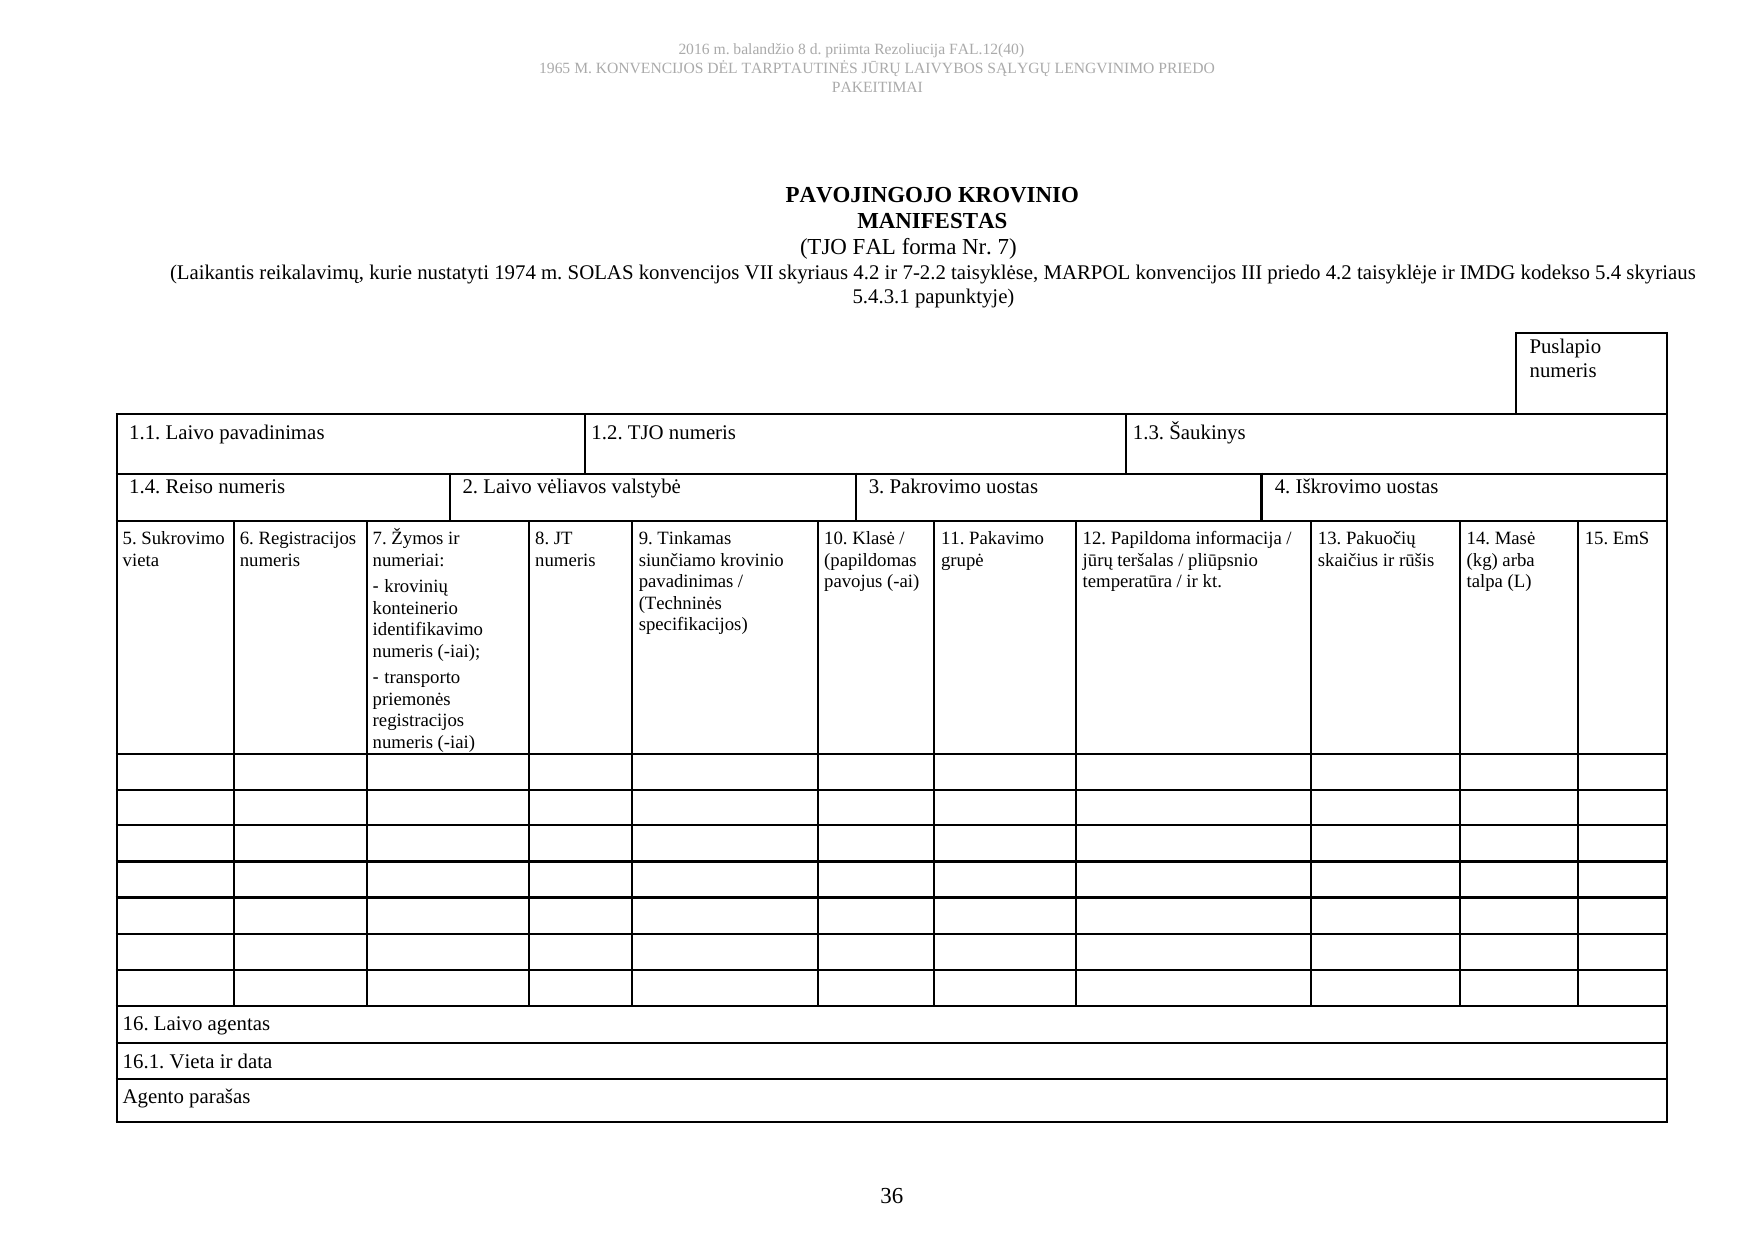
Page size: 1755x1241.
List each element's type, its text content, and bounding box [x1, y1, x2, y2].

table_cell [1579, 935, 1666, 968]
table_cell [935, 935, 1075, 968]
table_cell [530, 899, 631, 932]
table_cell [118, 755, 233, 788]
table_cell [530, 791, 631, 824]
table_cell [1312, 826, 1459, 860]
table_cell [1312, 791, 1459, 824]
table_cell [1579, 863, 1666, 896]
table_cell [1461, 791, 1577, 824]
table_cell [368, 755, 528, 788]
text PAVOJINGOJO KROVINIO MANIFESTAS [748, 181, 1116, 234]
table_cell [1077, 863, 1310, 896]
table_cell 16.1. Vieta ir data [118, 1044, 1666, 1077]
table_cell [1077, 899, 1310, 932]
table_cell 11. Pakavimo grupė [935, 522, 1075, 752]
table_cell [368, 791, 528, 824]
table_cell [368, 971, 528, 1004]
table_cell 8. JT numeris [530, 522, 631, 752]
table_cell 1.2. TJO numeris [586, 415, 1125, 473]
table_cell [1461, 863, 1577, 896]
table_cell 6. Registracijos numeris [235, 522, 366, 752]
table_cell 1.3. Šaukinys [1127, 415, 1666, 473]
table_cell [633, 899, 817, 932]
table_cell [1077, 826, 1310, 860]
table_cell 1.1. Laivo pavadinimas [118, 415, 584, 473]
table_cell [633, 791, 817, 824]
table_cell 12. Papildoma informacija / jūrų teršalas / pliūpsnio temperatūra / ir kt. [1077, 522, 1310, 752]
table_cell 2. Laivo vėliavos valstybė [451, 475, 855, 520]
table_cell 1.4. Reiso numeris [118, 475, 449, 520]
table_cell [633, 755, 817, 788]
table_cell [1579, 971, 1666, 1004]
table_cell [530, 935, 631, 968]
table_cell [1312, 899, 1459, 932]
table_cell [1312, 755, 1459, 788]
table_cell [368, 863, 528, 896]
table_cell [118, 971, 233, 1004]
table_cell [1312, 971, 1459, 1004]
table_cell [368, 826, 528, 860]
table_cell [819, 791, 933, 824]
table_cell [1461, 755, 1577, 788]
text (Laikantis reikalavimų, kurie nustatyti 1974 m. SOLAS konvencijos VII skyriaus 4.2 ir 7-2.2 taisyklėse, MARPOL konvencijos III priedo 4.2 taisyklėje ir IMDG kodekso 5.4 skyriaus 5.4.3.1 papunktyje) [148, 260, 1719, 308]
table_cell [935, 791, 1075, 824]
table_cell 5. Sukrovimo vieta [118, 522, 233, 752]
table_cell 14. Masė (kg) arba talpa (L) [1461, 522, 1577, 752]
table_cell [935, 863, 1075, 896]
table_cell [819, 899, 933, 932]
table_cell [118, 899, 233, 932]
table_cell [819, 755, 933, 788]
table_cell [1579, 826, 1666, 860]
table_cell [235, 863, 366, 896]
table_cell [633, 935, 817, 968]
table_cell [368, 899, 528, 932]
table_cell [235, 935, 366, 968]
table_cell [935, 755, 1075, 788]
table_cell 9. Tinkamas siunčiamo krovinio pavadinimas / (Techninės specifikacijos) [633, 522, 817, 752]
table_cell [1077, 971, 1310, 1004]
text (TJO FAL forma Nr. 7) [700, 234, 1116, 260]
table_cell [1077, 755, 1310, 788]
table_cell [1077, 791, 1310, 824]
table_cell [633, 863, 817, 896]
table_cell [1461, 971, 1577, 1004]
table_cell [1579, 791, 1666, 824]
table_cell 15. EmS [1579, 522, 1666, 752]
table_cell [1077, 935, 1310, 968]
table_cell [235, 971, 366, 1004]
table_cell [1312, 863, 1459, 896]
table_cell [819, 863, 933, 896]
table_cell [235, 791, 366, 824]
table_cell [118, 826, 233, 860]
table_cell [530, 971, 631, 1004]
table_cell [118, 863, 233, 896]
table_cell 3. Pakrovimo uostas [857, 475, 1260, 520]
table_cell [118, 935, 233, 968]
table_cell [1461, 935, 1577, 968]
table_cell 7. Žymos ir numeriai: - krovinių konteinerio identifikavimo numeris (-iai); - transporto priemonės registracijos numeris (-iai) [368, 522, 528, 752]
table_cell [935, 826, 1075, 860]
table_cell 13. Pakuočių skaičius ir rūšis [1312, 522, 1459, 752]
table_cell Agento parašas [118, 1080, 1666, 1121]
table_cell 16. Laivo agentas [118, 1007, 1666, 1042]
table_cell [235, 899, 366, 932]
table_cell [819, 935, 933, 968]
table_cell [1312, 935, 1459, 968]
table_header Puslapio numeris [1517, 334, 1666, 413]
table_cell [118, 791, 233, 824]
table_cell [530, 755, 631, 788]
table_cell [633, 826, 817, 860]
table_cell [935, 899, 1075, 932]
table_cell [633, 971, 817, 1004]
table_cell [819, 826, 933, 860]
table_cell [368, 935, 528, 968]
table_cell [1579, 755, 1666, 788]
table_cell [530, 863, 631, 896]
table_header [117, 332, 1515, 413]
table_cell [235, 826, 366, 860]
table_cell [530, 826, 631, 860]
table_cell [1461, 826, 1577, 860]
table_cell [819, 971, 933, 1004]
table_cell 10. Klasė / (papildomas pavojus (-ai) [819, 522, 933, 752]
table_cell [1579, 899, 1666, 932]
table_cell [235, 755, 366, 788]
table_cell 4. Iškrovimo uostas [1263, 475, 1666, 520]
table_cell [1461, 899, 1577, 932]
table_cell [935, 971, 1075, 1004]
